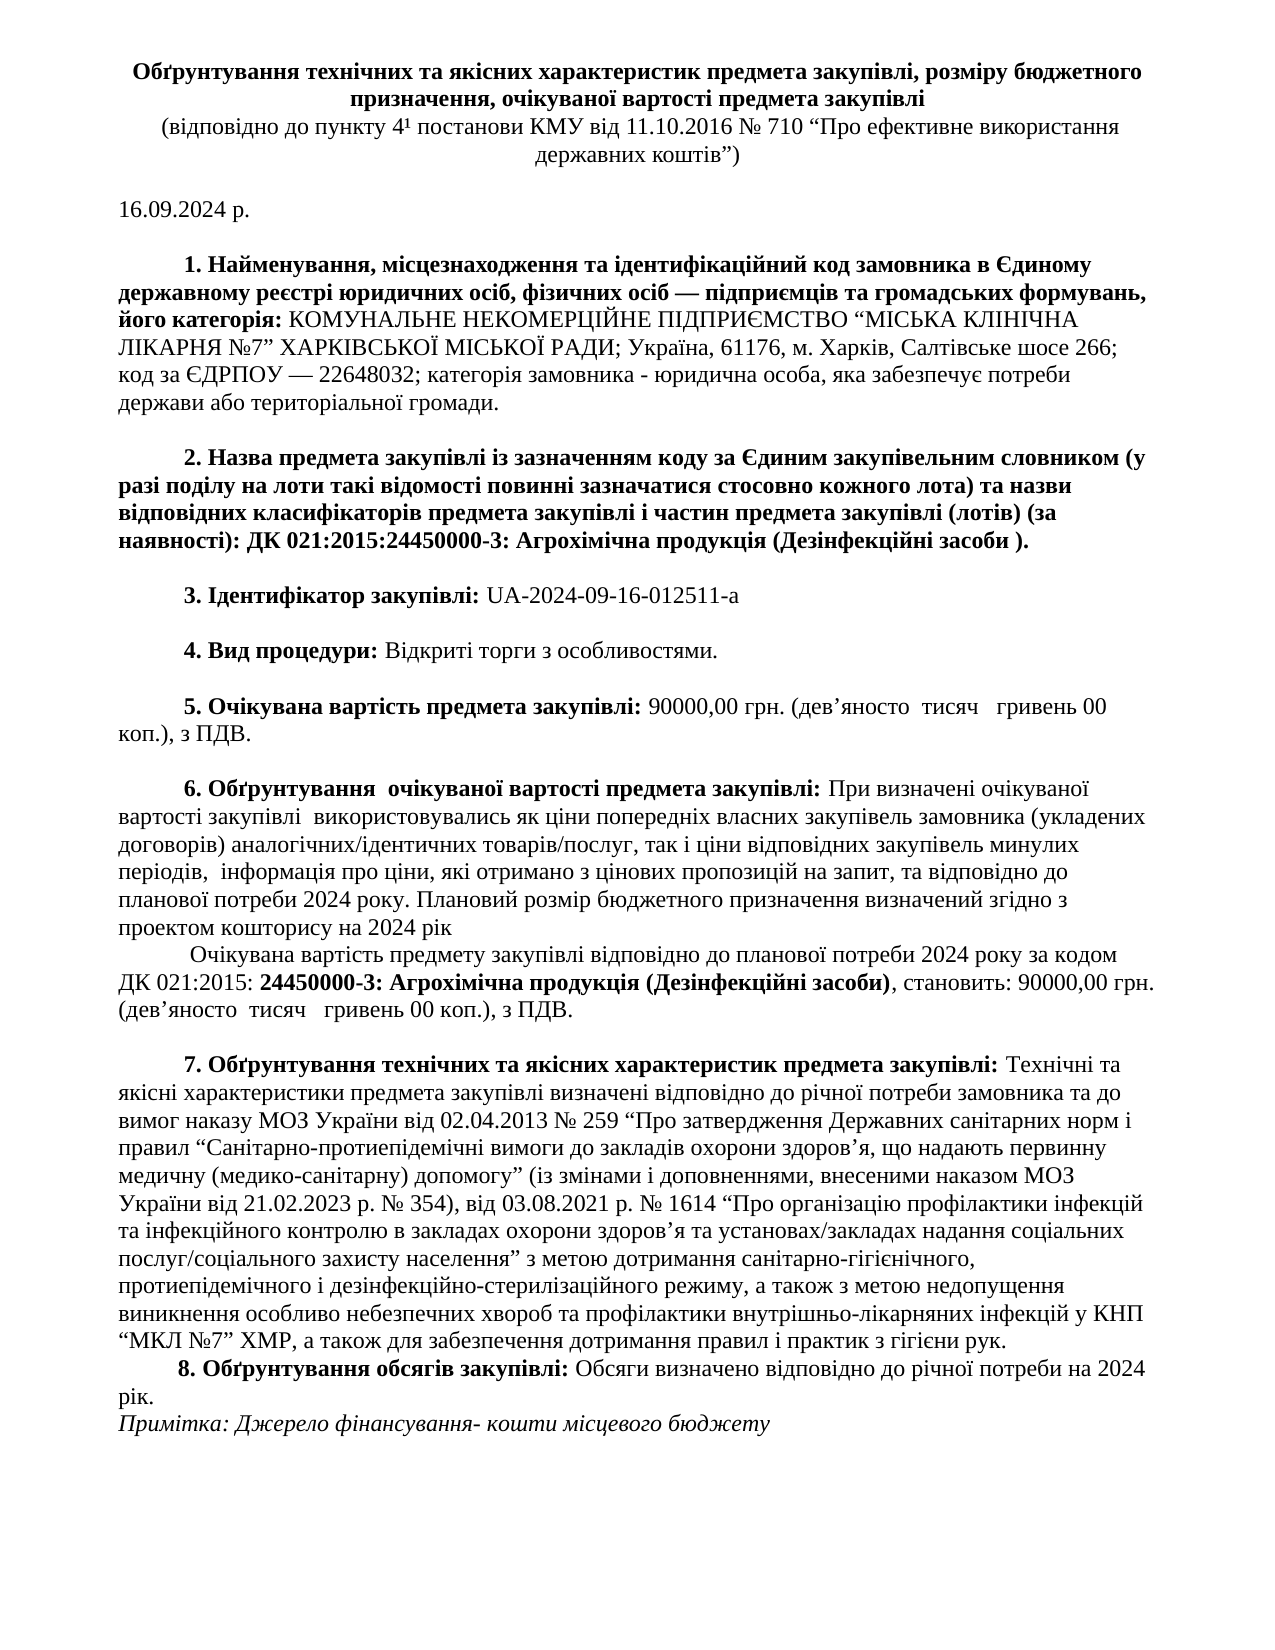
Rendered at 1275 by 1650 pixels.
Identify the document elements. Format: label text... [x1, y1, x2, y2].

text (відповідно до пункту 4¹ постанови КМУ від 11.10.2016 № 710 “Про ефективне використання державних коштів”) [118, 112, 1157, 167]
text 16.09.2024 р. [118, 195, 1157, 222]
text 4. Вид процедури: Відкриті торги з особливостями. [118, 636, 1157, 664]
text 3. Ідентифікатор закупівлі: UA-2024-09-16-012511-a [118, 581, 1157, 609]
text Очікувана вартість предмету закупівлі відповідно до планової потреби 2024 року за кодом ДК 021:2015: 24450000-3: Агрохімічна продукція (Дезінфекційні засоби), становить: 90000,00 грн. (дев’яносто тисяч гривень 00 коп.), з ПДВ. [118, 940, 1157, 1023]
text 5. Очікувана вартість предмета закупівлі: 90000,00 грн. (дев’яносто тисяч гривень 00 коп.), з ПДВ. [118, 692, 1157, 747]
text Примітка: Джерело фінансування- кошти місцевого бюджету [118, 1409, 1157, 1437]
text 2. Назва предмета закупівлі із зазначенням коду за Єдиним закупівельним словником (у разі поділу на лоти такі відомості повинні зазначатися стосовно кожного лота) та назви відповідних класифікаторів предмета закупівлі і частин предмета закупівлі (лотів) (за наявності): ДК 021:2015:24450000-3: Агрохімічна продукція (Дезінфекційні засоби ). [118, 443, 1157, 554]
text 6. Обґрунтування очікуваної вартості предмета закупівлі: При визначені очікуваної вартості закупівлі використовувались як ціни попередніх власних закупівель замовника (укладених договорів) аналогічних/ідентичних товарів/послуг, так і ціни відповідних закупівель минулих періодів, інформація про ціни, які отримано з цінових пропозицій на запит, та відповідно до планової потреби 2024 року. Плановий розмір бюджетного призначення визначений згідно з проектом кошторису на 2024 рік [118, 774, 1157, 940]
text Обґрунтування технічних та якісних характеристик предмета закупівлі, розміру бюджетного призначення, очікуваної вартості предмета закупівлі [118, 57, 1157, 112]
text 7. Обґрунтування технічних та якісних характеристик предмета закупівлі: Технічні та якісні характеристики предмета закупівлі визначені відповідно до річної потреби замовника та до вимог наказу МОЗ України від 02.04.2013 № 259 “Про затвердження Державних санітарних норм і правил “Санітарно-протиепідемічні вимоги до закладів охорони здоров’я, що надають первинну медичну (медико-санітарну) допомогу” (із змінами і доповненнями, внесеними наказом МОЗ України від 21.02.2023 р. № 354), від 03.08.2021 р. № 1614 “Про організацію профілактики інфекцій та інфекційного контролю в закладах охорони здоров’я та установах/закладах надання соціальних послуг/соціального захисту населення” з метою дотримання санітарно-гігієнічного, протиепідемічного і дезінфекційно-стерилізаційного режиму, а також з метою недопущення виникнення особливо небезпечних хвороб та профілактики внутрішньо-лікарняних інфекцій у КНП “МКЛ №7” ХМР, а також для забезпечення дотримання правил і практик з гігієни рук. [118, 1051, 1157, 1354]
text 1. Найменування, місцезнаходження та ідентифікаційний код замовника в Єдиному державному реєстрі юридичних осіб, фізичних осіб — підприємців та громадських формувань, його категорія: КОМУНАЛЬНЕ НЕКОМЕРЦІЙНЕ ПІДПРИЄМСТВО “МІСЬКА КЛІНІЧНА ЛІКАРНЯ №7” ХАРКІВСЬКОЇ МІСЬКОЇ РАДИ; Україна, 61176, м. Харків, Салтівське шосе 266; код за ЄДРПОУ — 22648032; категорія замовника - юридична особа, яка забезпечує потреби держави або територіальної громади. [118, 250, 1157, 416]
text 8. Обґрунтування обсягів закупівлі: Обсяги визначено відповідно до річної потреби на 2024 рік. [118, 1354, 1157, 1409]
